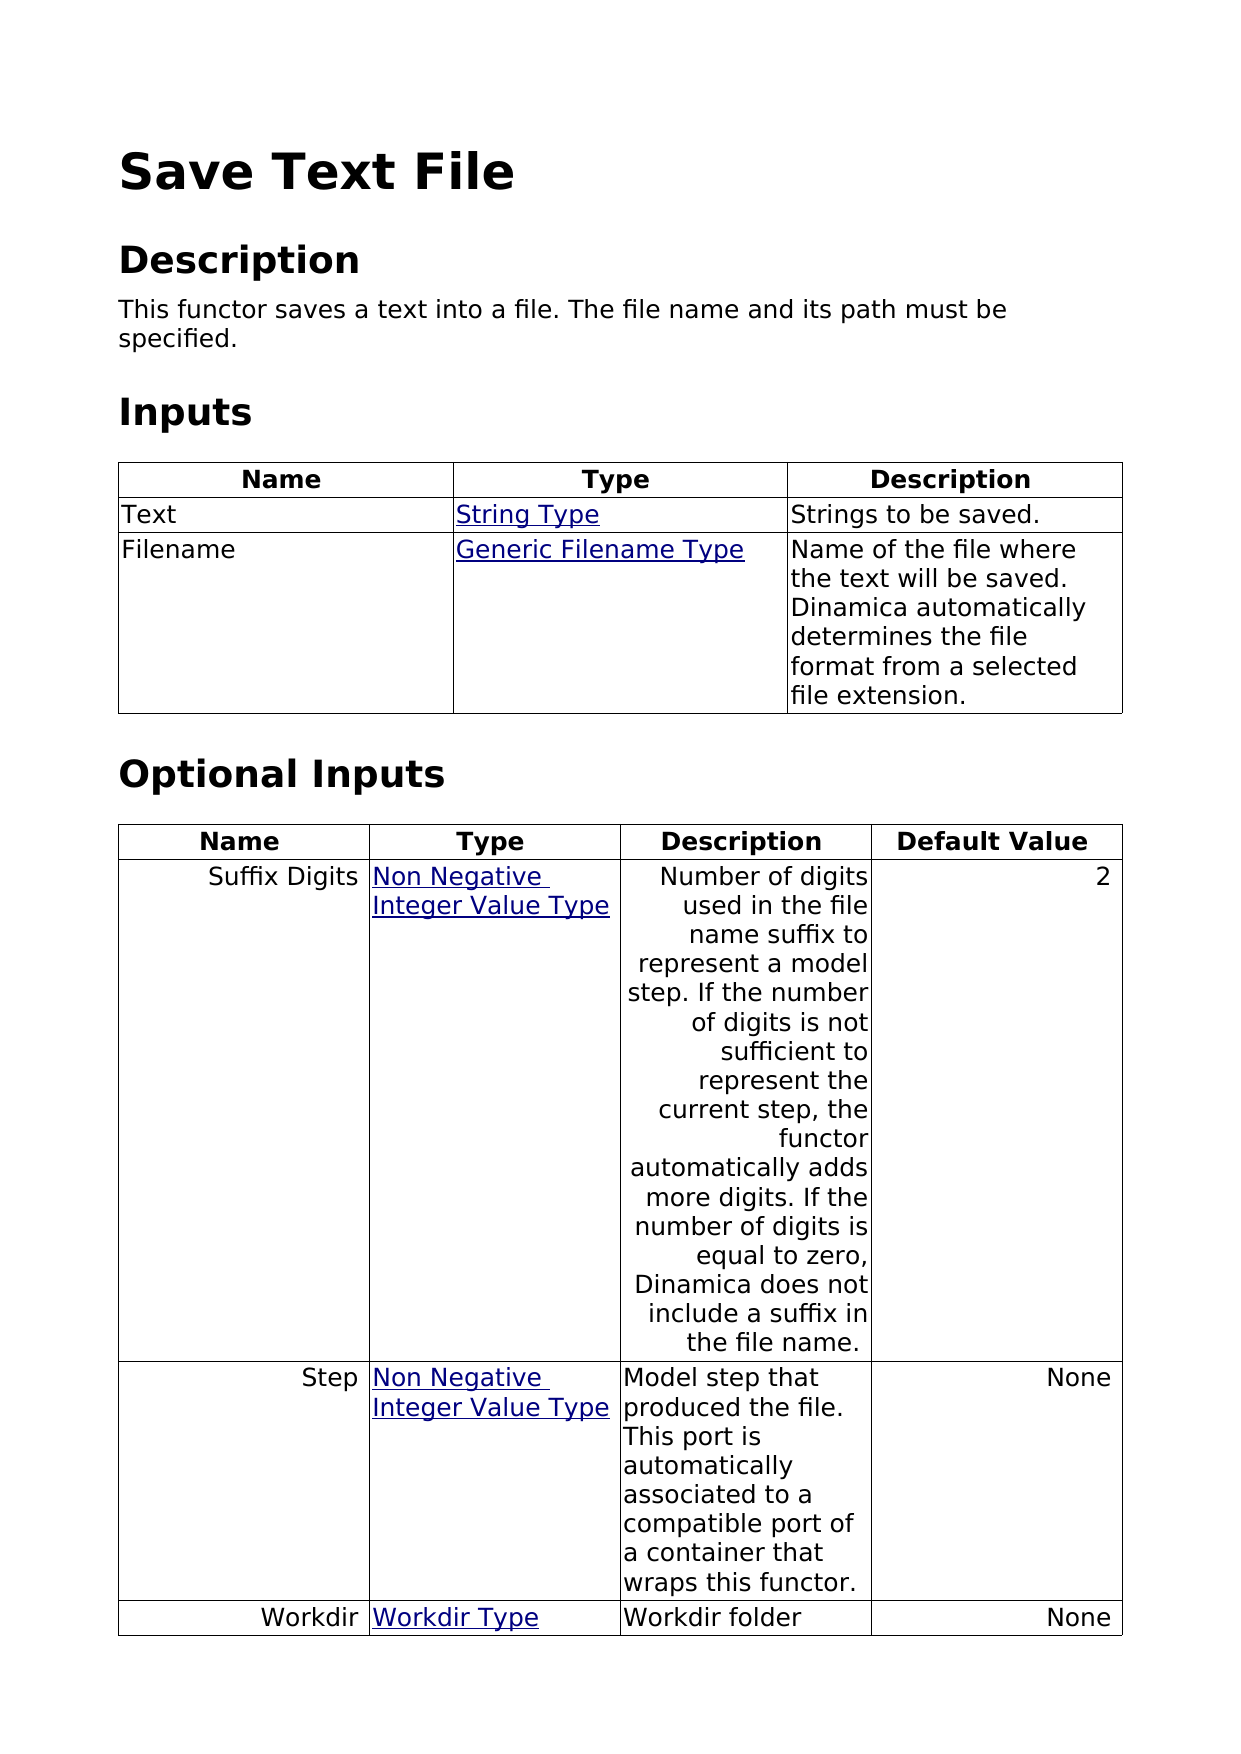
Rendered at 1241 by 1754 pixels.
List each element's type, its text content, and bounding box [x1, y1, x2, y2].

table_cell Non Negative Integer Value Type [370, 860, 620, 1361]
table_cell Generic Filename Type [454, 533, 787, 713]
table_cell String Type [454, 498, 787, 532]
table_cell Filename [119, 533, 453, 713]
table_cell Text [119, 498, 453, 532]
table_cell Workdir folder [621, 1601, 871, 1635]
table_header Name [119, 463, 453, 497]
table_header Description [621, 825, 871, 859]
table_header Type [370, 825, 620, 859]
subtitle Inputs [118, 391, 1122, 434]
table_cell Name of the file where the text will be saved. Dinamica automatically determines the file format from a selected file extension. [788, 533, 1122, 713]
subtitle Save Text File [118, 143, 1122, 201]
table_cell Number of digits used in the file name suffix to represent a model step. If the number of digits is not sufficient to represent the current step, the functor automatically adds more digits. If the number of digits is equal to zero, Dinamica does not include a suffix in the file name. [621, 860, 871, 1361]
table_header Name [119, 825, 369, 859]
table_cell Non Negative Integer Value Type [370, 1362, 620, 1600]
table_cell None [872, 1362, 1122, 1600]
table_header Default Value [872, 825, 1122, 859]
subtitle Description [118, 239, 1122, 282]
table_cell Strings to be saved. [788, 498, 1122, 532]
table_cell 2 [872, 860, 1122, 1361]
table_header Description [788, 463, 1122, 497]
table_cell Workdir Type [370, 1601, 620, 1635]
table_cell Workdir [119, 1601, 369, 1635]
table_cell Step [119, 1362, 369, 1600]
table_header Type [454, 463, 787, 497]
table_cell None [872, 1601, 1122, 1635]
subtitle Optional Inputs [118, 753, 1122, 796]
table_cell Model step that produced the file. This port is automatically associated to a compatible port of a container that wraps this functor. [621, 1362, 871, 1600]
table_cell Suffix Digits [119, 860, 369, 1361]
text This functor saves a text into a file. The file name and its path must be specified. [118, 295, 1122, 353]
